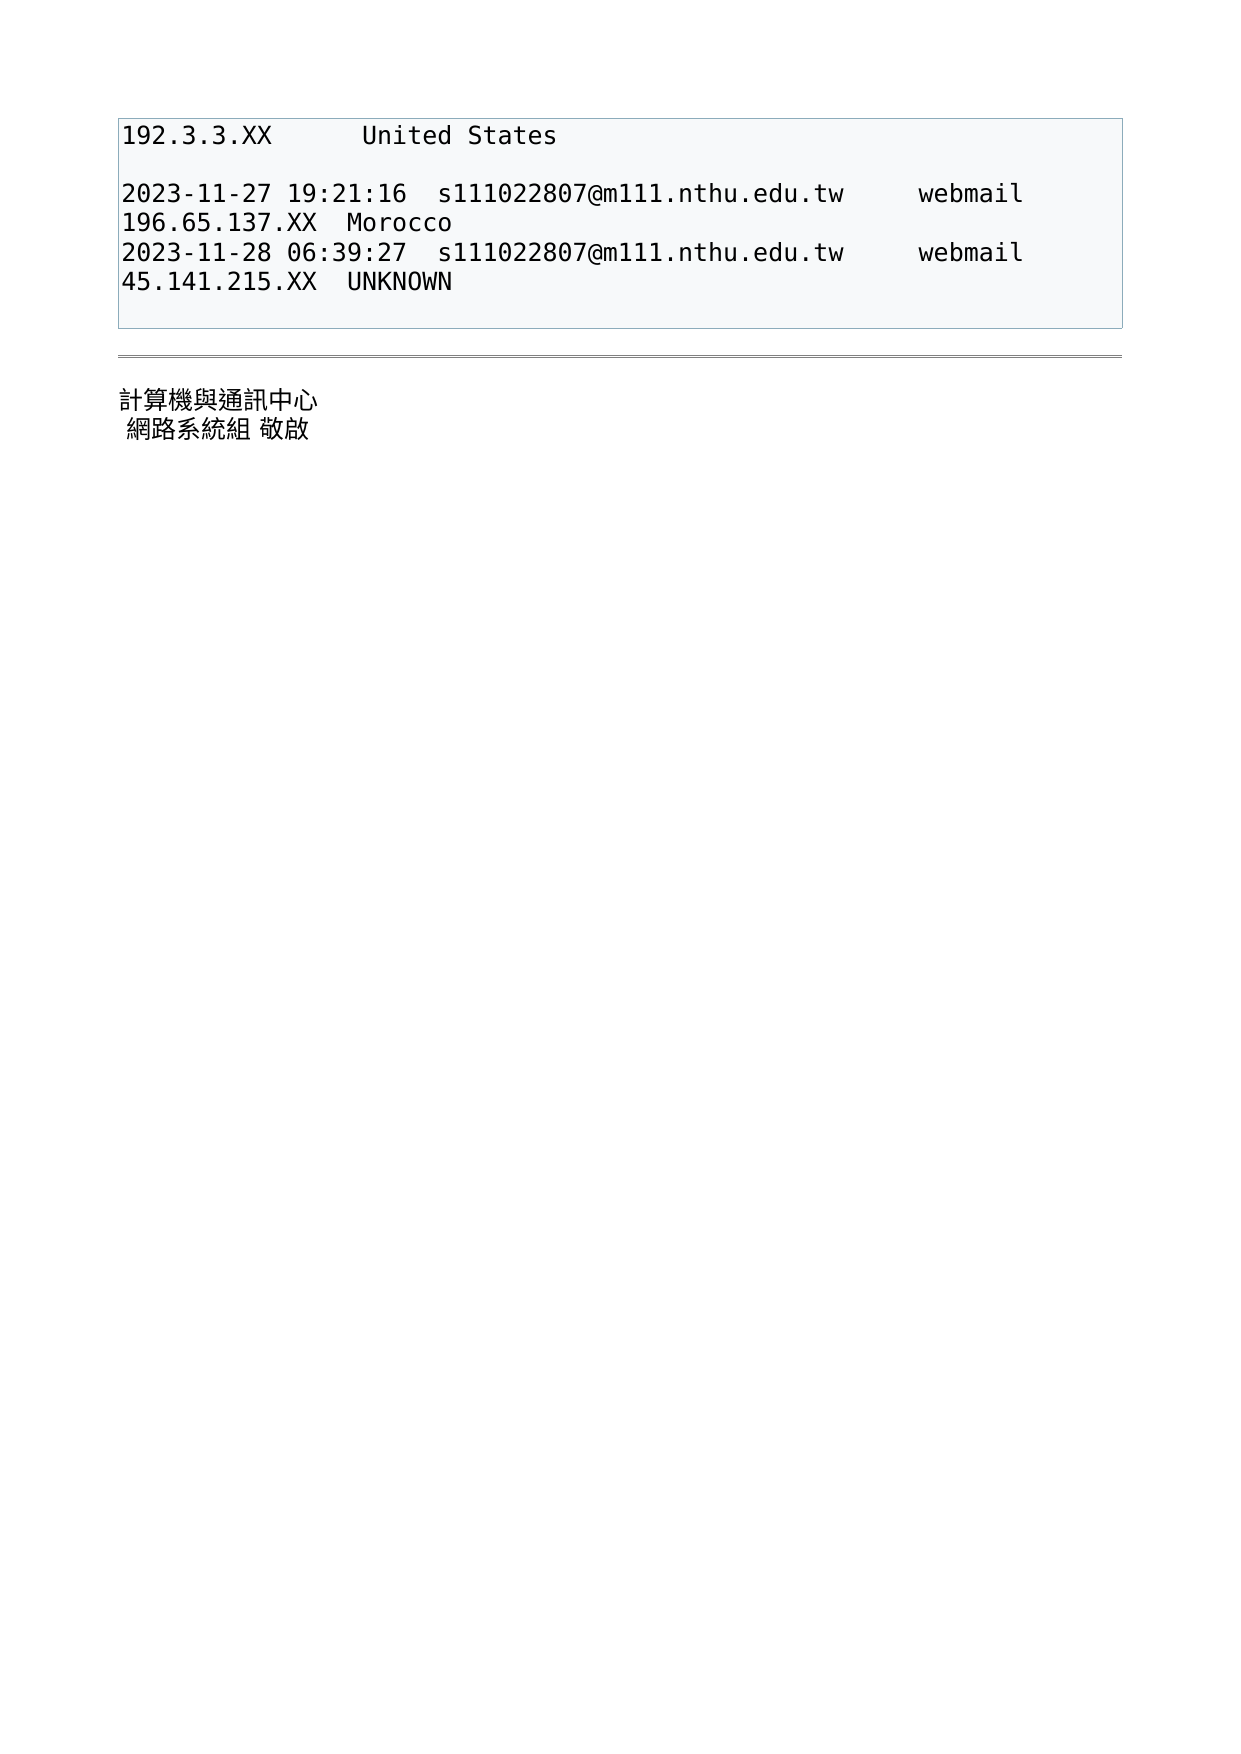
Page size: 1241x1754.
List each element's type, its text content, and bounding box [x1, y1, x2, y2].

text 192.3.3.XX United States 2023-11-27 19:21:16 s111022807@m111.nthu.edu.tw webmail 196.65.137.XX Morocco 2023-11-28 06:39:27 s111022807@m111.nthu.edu.tw webmail 45.141.215.XX UNKNOWN [119, 119, 1122, 328]
text 計算機與通訊中心 網路系統組 敬啟 [118, 386, 1122, 445]
